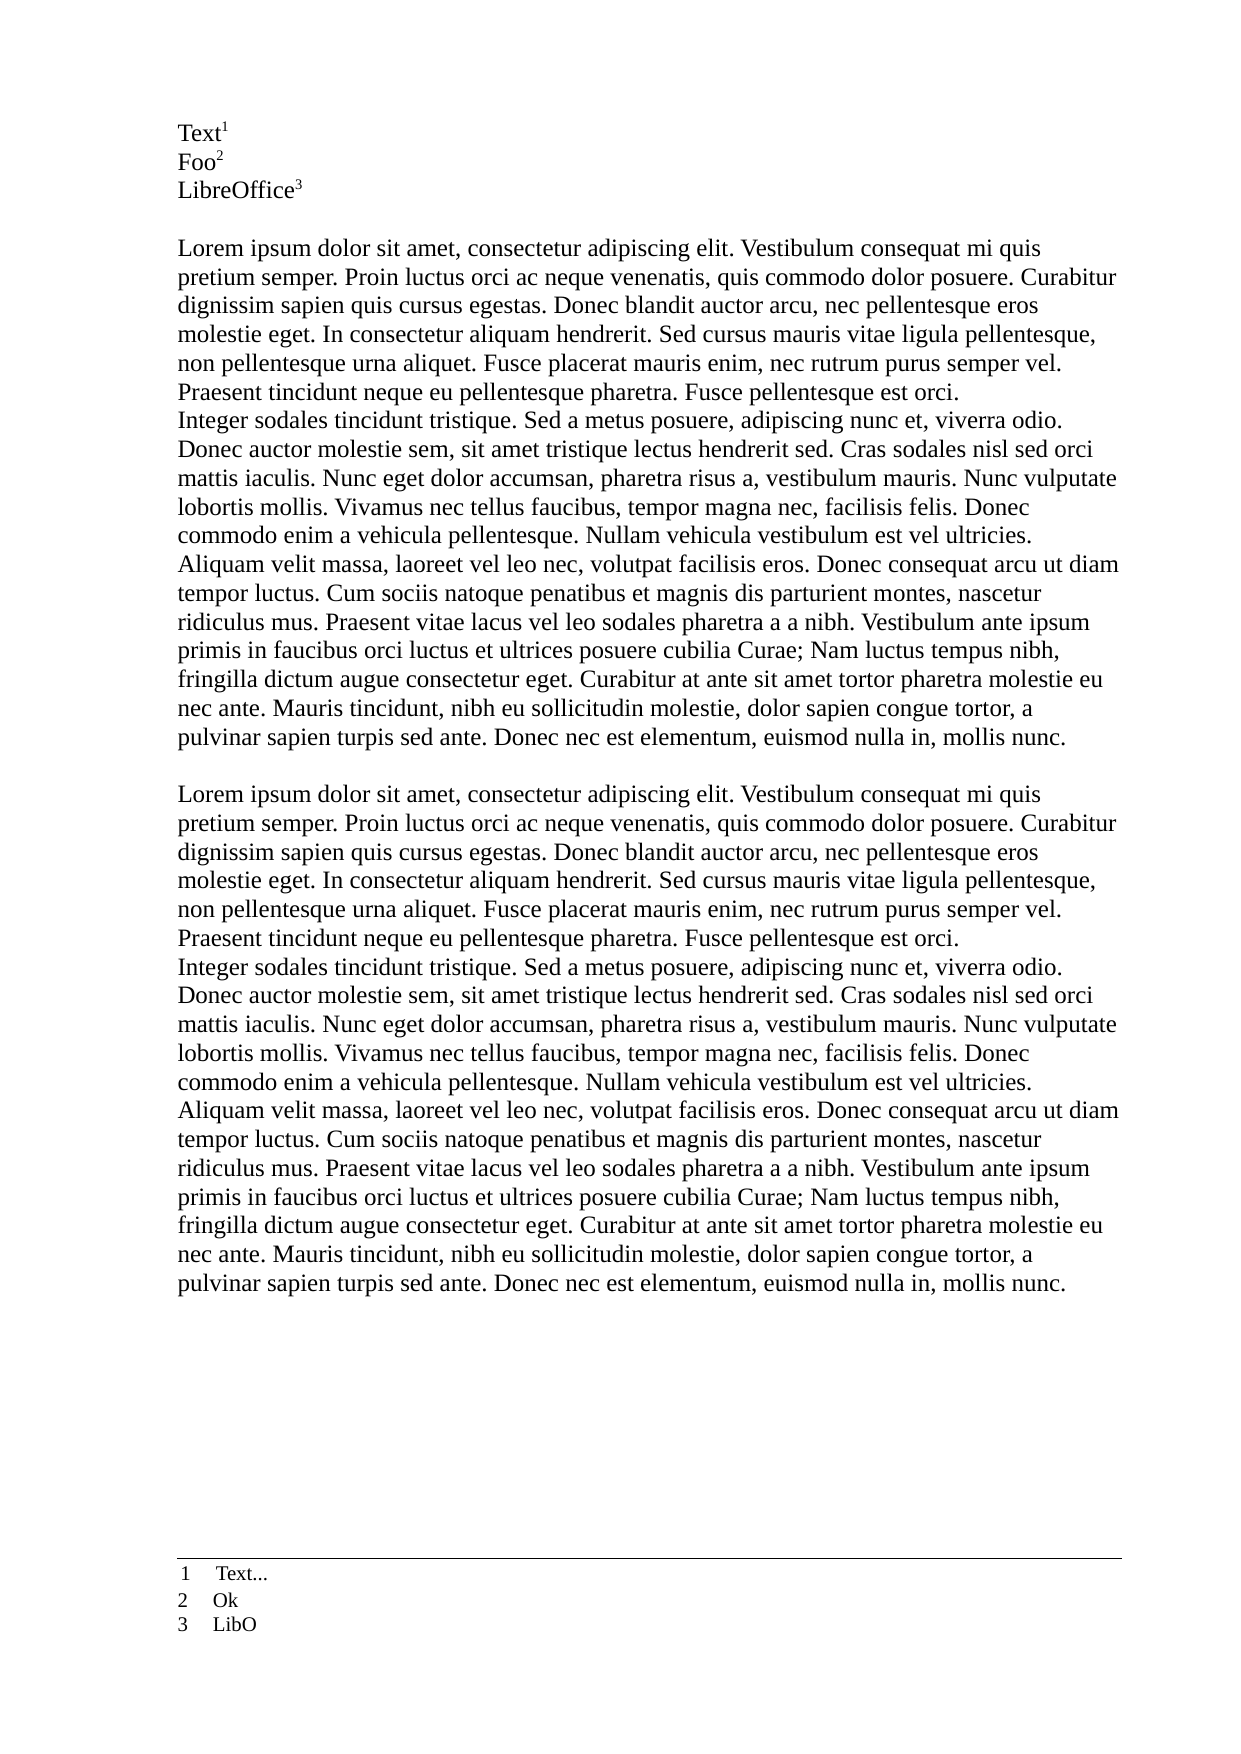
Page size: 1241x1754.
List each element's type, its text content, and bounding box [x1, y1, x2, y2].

text Ok [177, 1588, 1122, 1612]
text Aliquam velit massa, laoreet vel leo nec, volutpat facilisis eros. Donec consequat arcu ut diam tempor luctus. Cum sociis natoque penatibus et magnis dis parturient montes, nascetur ridiculus mus. Praesent vitae lacus vel leo sodales pharetra a a nibh. Vestibulum ante ipsum primis in faucibus orci luctus et ultrices posuere cubilia Curae; Nam luctus tempus nibh, fringilla dictum augue consectetur eget. Curabitur at ante sit amet tortor pharetra molestie eu nec ante. Mauris tincidunt, nibh eu sollicitudin molestie, dolor sapien congue tortor, a pulvinar sapien turpis sed ante. Donec nec est elementum, euismod nulla in, mollis nunc. [177, 549, 1122, 751]
text Lorem ipsum dolor sit amet, consectetur adipiscing elit. Vestibulum consequat mi quis pretium semper. Proin luctus orci ac neque venenatis, quis commodo dolor posuere. Curabitur dignissim sapien quis cursus egestas. Donec blandit auctor arcu, nec pellentesque eros molestie eget. In consectetur aliquam hendrerit. Sed cursus mauris vitae ligula pellentesque, non pellentesque urna aliquet. Fusce placerat mauris enim, nec rutrum purus semper vel. Praesent tincidunt neque eu pellentesque pharetra. Fusce pellentesque est orci. [177, 233, 1122, 406]
text LibreOffice [177, 176, 1122, 204]
text Integer sodales tincidunt tristique. Sed a metus posuere, adipiscing nunc et, viverra odio. Donec auctor molestie sem, sit amet tristique lectus hendrerit sed. Cras sodales nisl sed orci mattis iaculis. Nunc eget dolor accumsan, pharetra risus a, vestibulum mauris. Nunc vulputate lobortis mollis. Vivamus nec tellus faucibus, tempor magna nec, facilisis felis. Donec commodo enim a vehicula pellentesque. Nullam vehicula vestibulum est vel ultricies. [177, 406, 1122, 549]
text Lorem ipsum dolor sit amet, consectetur adipiscing elit. Vestibulum consequat mi quis pretium semper. Proin luctus orci ac neque venenatis, quis commodo dolor posuere. Curabitur dignissim sapien quis cursus egestas. Donec blandit auctor arcu, nec pellentesque eros molestie eget. In consectetur aliquam hendrerit. Sed cursus mauris vitae ligula pellentesque, non pellentesque urna aliquet. Fusce placerat mauris enim, nec rutrum purus semper vel. Praesent tincidunt neque eu pellentesque pharetra. Fusce pellentesque est orci. [177, 779, 1122, 952]
text Foo [177, 147, 1122, 176]
text Integer sodales tincidunt tristique. Sed a metus posuere, adipiscing nunc et, viverra odio. Donec auctor molestie sem, sit amet tristique lectus hendrerit sed. Cras sodales nisl sed orci mattis iaculis. Nunc eget dolor accumsan, pharetra risus a, vestibulum mauris. Nunc vulputate lobortis mollis. Vivamus nec tellus faucibus, tempor magna nec, facilisis felis. Donec commodo enim a vehicula pellentesque. Nullam vehicula vestibulum est vel ultricies. [177, 952, 1122, 1096]
text Text [177, 118, 1122, 147]
text Aliquam velit massa, laoreet vel leo nec, volutpat facilisis eros. Donec consequat arcu ut diam tempor luctus. Cum sociis natoque penatibus et magnis dis parturient montes, nascetur ridiculus mus. Praesent vitae lacus vel leo sodales pharetra a a nibh. Vestibulum ante ipsum primis in faucibus orci luctus et ultrices posuere cubilia Curae; Nam luctus tempus nibh, fringilla dictum augue consectetur eget. Curabitur at ante sit amet tortor pharetra molestie eu nec ante. Mauris tincidunt, nibh eu sollicitudin molestie, dolor sapien congue tortor, a pulvinar sapien turpis sed ante. Donec nec est elementum, euismod nulla in, mollis nunc. [177, 1096, 1122, 1297]
text Text... [177, 1559, 1122, 1588]
text LibO [177, 1612, 1122, 1636]
